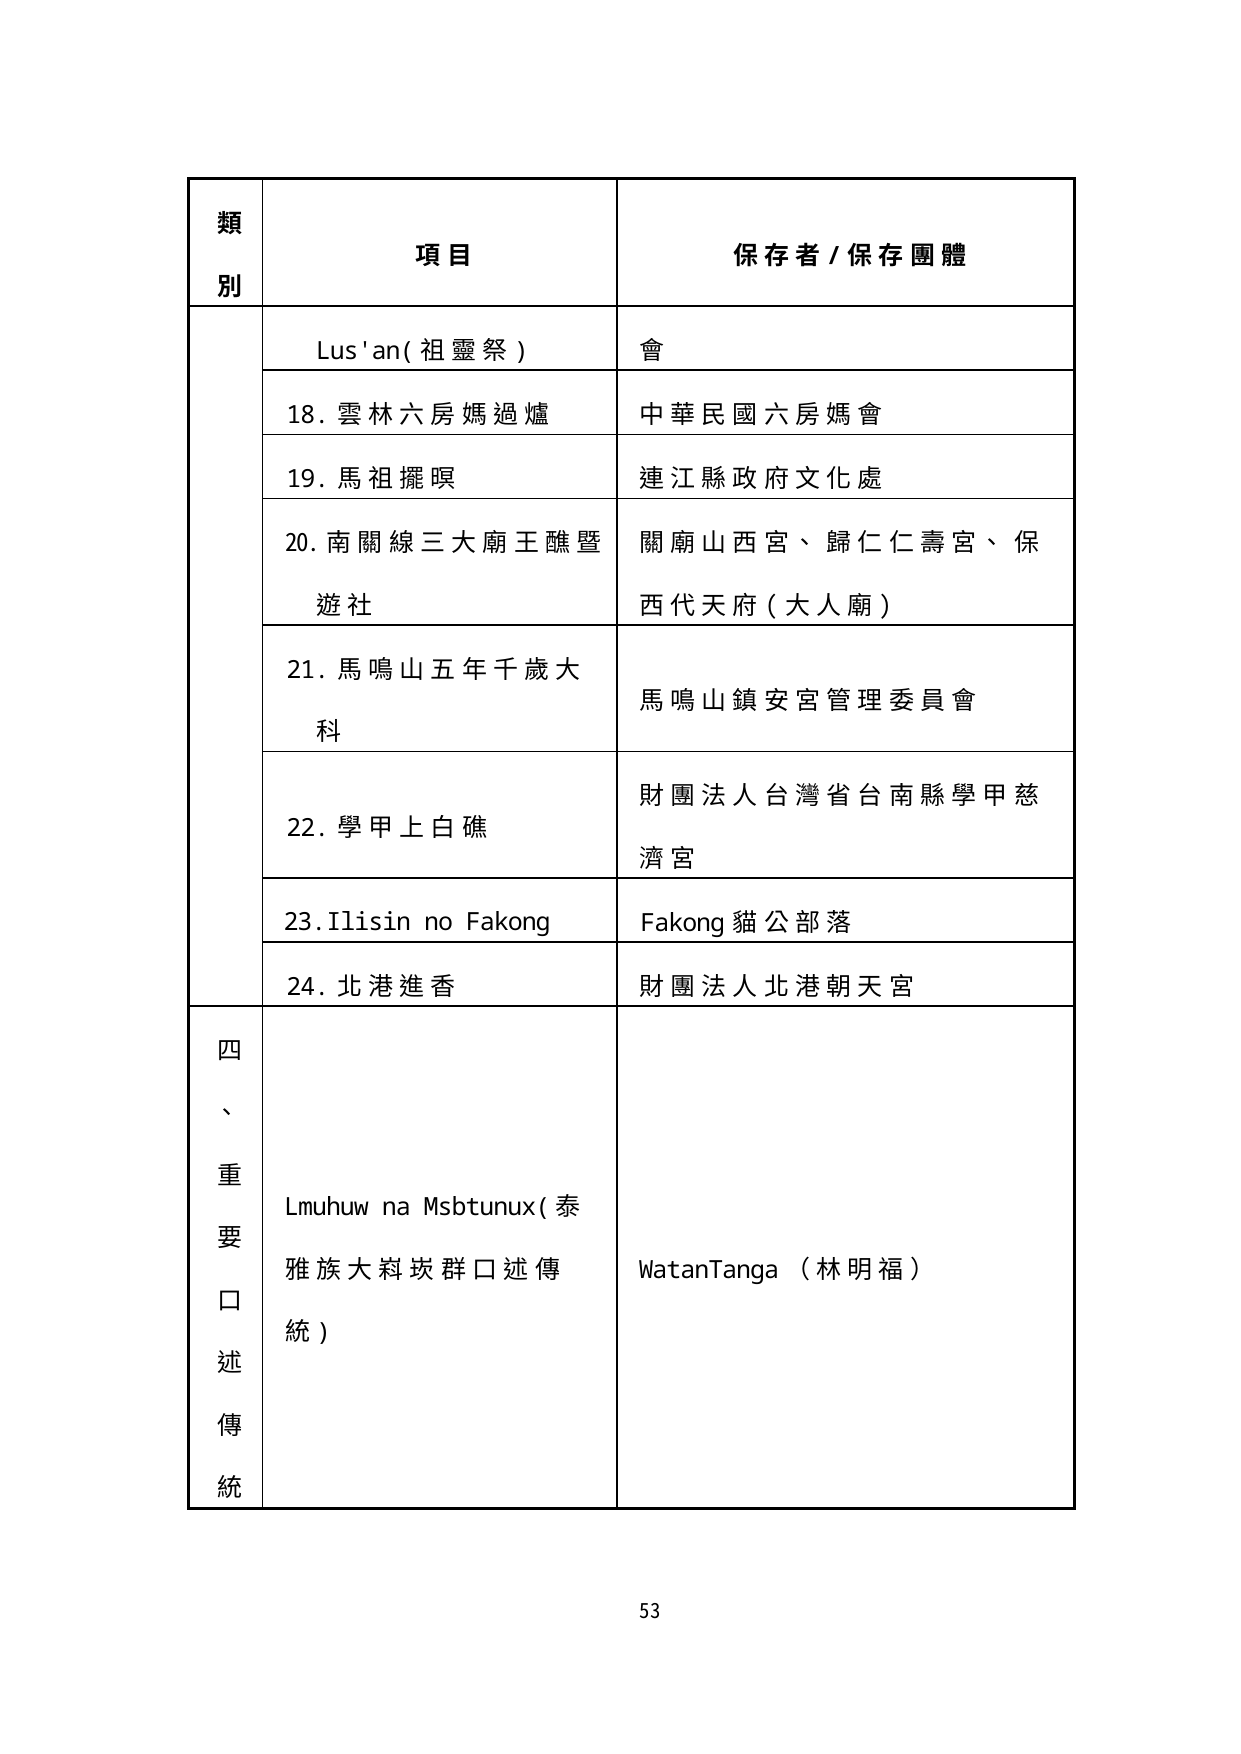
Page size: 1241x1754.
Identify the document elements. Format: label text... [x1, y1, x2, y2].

table_cell 24.北港進香 [263, 943, 616, 1005]
table_cell [190, 307, 262, 1005]
table_cell 19.馬祖擺暝 [263, 435, 616, 497]
table_cell 會 [618, 307, 1073, 369]
table_cell 23.Ilisin no Fakong [263, 879, 616, 941]
table_cell 21.馬鳴山五年千歲大科 [263, 626, 616, 751]
table_cell 22.學甲上白礁 [263, 752, 616, 877]
table_cell 馬鳴山鎮安宮管理委員會 [618, 626, 1073, 751]
table_cell 財團法人北港朝天宮 [618, 943, 1073, 1005]
table_header 保存者/保存團體 [618, 180, 1073, 305]
table_header 項目 [263, 180, 616, 305]
table_cell 中華民國六房媽會 [618, 371, 1073, 433]
table_cell 20.南關線三大廟王醮暨遊社 [263, 499, 616, 624]
table_cell Lus'an(祖靈祭) [263, 307, 616, 369]
table_cell WatanTanga（林明福） [618, 1007, 1073, 1507]
table_cell 四、重要口述傳統 [190, 1007, 262, 1507]
table_cell 關廟山西宮、歸仁仁壽宮、保西代天府(大人廟) [618, 499, 1073, 624]
table_cell Lmuhuw na Msbtunux(泰雅族大嵙崁群口述傳統) [263, 1007, 616, 1507]
table_cell 財團法人台灣省台南縣學甲慈濟宮 [618, 752, 1073, 877]
table_cell 18.雲林六房媽過爐 [263, 371, 616, 433]
table_cell 連江縣政府文化處 [618, 435, 1073, 497]
table_header 類別 [190, 180, 262, 305]
table_cell Fakong貓公部落 [618, 879, 1073, 941]
